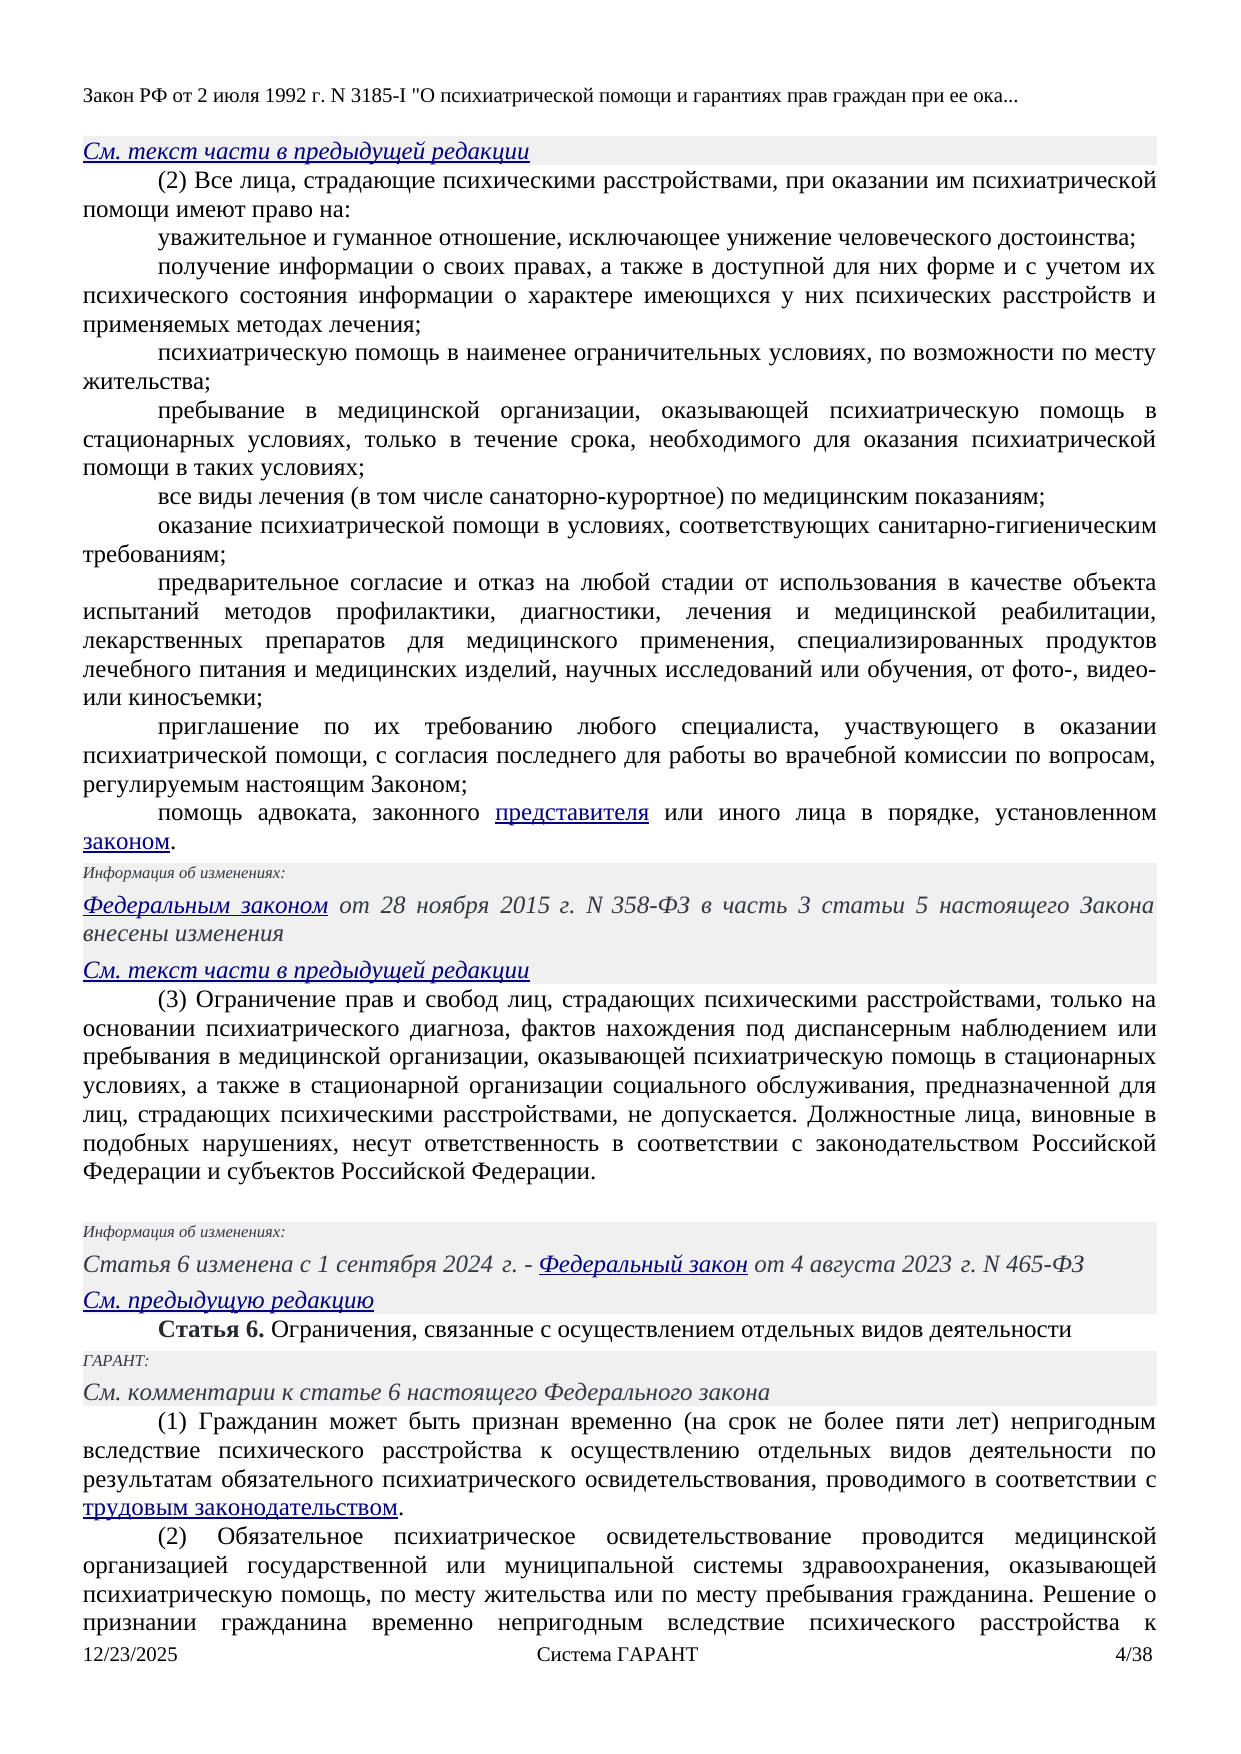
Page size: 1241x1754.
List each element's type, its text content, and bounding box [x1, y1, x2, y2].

text См. текст части в предыдущей редакции [532, 955, 1157, 984]
text (2) Обязательное психиатрическое освидетельствование проводится медицинской организацией государственной или муниципальной системы здравоохранения, оказывающей психиатрическую помощь, по месту жительства или по месту пребывания гражданина. Решение о признании гражданина временно непригодным вследствие психического расстройства к [83, 1521, 1157, 1636]
text Информация об изменениях: [287, 1222, 1157, 1241]
text (2) Все лица, страдающие психическими расстройствами, при оказании им психиатрической помощи имеют право на: [83, 165, 1157, 222]
text Федеральным законом от 28 ноября 2015 г. N 358-ФЗ в часть 3 статьи 5 настоящего Закона внесены изменения [83, 918, 1157, 947]
text Статья 6 изменена с 1 сентября 2024 г. - Федеральный закон от 4 августа 2023 г. N 465-ФЗ [1086, 1249, 1157, 1277]
text приглашение по их требованию любого специалиста, участвующего в оказании психиатрической помощи, с согласия последнего для работы во врачебной комиссии по вопросам, регулируемым настоящим Законом; [83, 711, 1157, 797]
text (1) Гражданин может быть признан временно (на срок не более пяти лет) непригодным вследствие психического расстройства к осуществлению отдельных видов деятельности по результатам обязательного психиатрического освидетельствования, проводимого в соответствии с трудовым законодательством. [83, 1406, 1157, 1521]
text предварительное согласие и отказ на любой стадии от использования в качестве объекта испытаний методов профилактики, диагностики, лечения и медицинской реабилитации, лекарственных препаратов для медицинского применения, специализированных продуктов лечебного питания и медицинских изделий, научных исследований или обучения, от фото-, видео- или киносъемки; [83, 567, 1157, 711]
text психиатрическую помощь в наименее ограничительных условиях, по возможности по месту жительства; [83, 337, 1157, 395]
text ГАРАНТ: [151, 1351, 1157, 1370]
text См. комментарии к статье 6 настоящего Федерального закона [83, 1377, 1157, 1406]
text См. предыдущую редакцию [377, 1285, 1157, 1314]
text пребывание в медицинской организации, оказывающей психиатрическую помощь в стационарных условиях, только в течение срока, необходимого для оказания психиатрической помощи в таких условиях; [83, 395, 1157, 481]
text Статья 6. Ограничения, связанные с осуществлением отдельных видов деятельности [158, 1314, 1157, 1343]
text помощь адвоката, законного представителя или иного лица в порядке, установленном законом. [83, 797, 1157, 855]
text все виды лечения (в том числе санаторно-курортное) по медицинским показаниям; [83, 481, 1157, 510]
text оказание психиатрической помощи в условиях, соответствующих санитарно-гигиеническим требованиям; [83, 510, 1157, 567]
text получение информации о своих правах, а также в доступной для них форме и с учетом их психического состояния информации о характере имеющихся у них психических расстройств и применяемых методах лечения; [83, 251, 1157, 337]
text уважительное и гуманное отношение, исключающее унижение человеческого достоинства; [83, 222, 1157, 251]
text (3) Ограничение прав и свобод лиц, страдающих психическими расстройствами, только на основании психиатрического диагноза, фактов нахождения под диспансерным наблюдением или пребывания в медицинской организации, оказывающей психиатрическую помощь в стационарных условиях, а также в стационарной организации социального обслуживания, предназначенной для лиц, страдающих психическими расстройствами, не допускается. Должностные лица, виновные в подобных нарушениях, несут ответственность в соответствии с законодательством Российской Федерации и субъектов Российской Федерации. [83, 984, 1157, 1185]
text См. текст части в предыдущей редакции [532, 136, 1157, 165]
text Информация об изменениях: [287, 863, 1157, 882]
